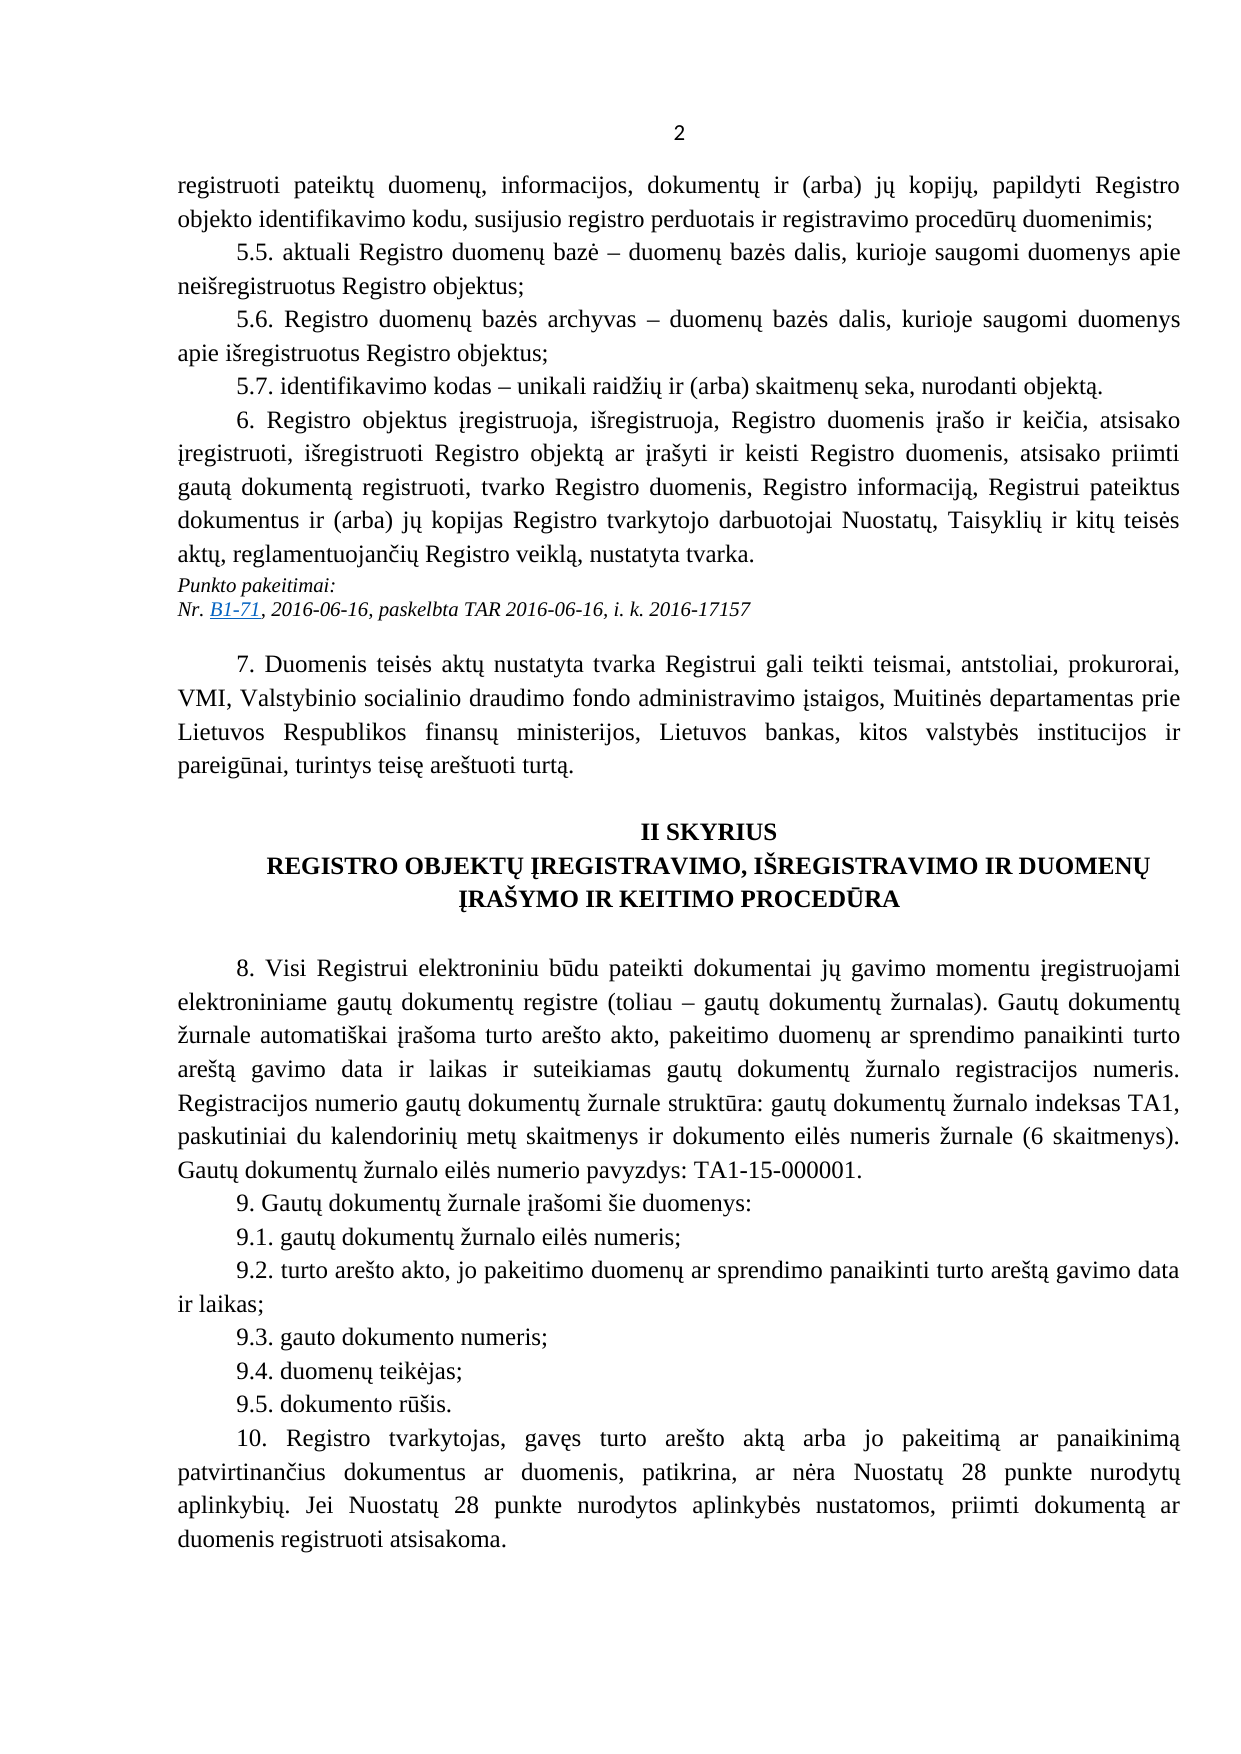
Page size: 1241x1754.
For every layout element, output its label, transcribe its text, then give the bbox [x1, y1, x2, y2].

text 7. Duomenis teisės aktų nustatyta tvarka Registrui gali teikti teismai, antstoliai, prokurorai, VMI, Valstybinio socialinio draudimo fondo administravimo įstaigos, Muitinės departamentas prie Lietuvos Respublikos finansų ministerijos, Lietuvos bankas, kitos valstybės institucijos ir pareigūnai, turintys teisę areštuoti turtą. [177, 649, 1181, 779]
text registruoti pateiktų duomenų, informacijos, dokumentų ir (arba) jų kopijų, papildyti Registro objekto identifikavimo kodu, susijusio registro perduotais ir registravimo procedūrų duomenimis; [177, 170, 1181, 232]
text 9. Gautų dokumentų žurnale įrašomi šie duomenys: [177, 1188, 1181, 1217]
text 5.6. Registro duomenų bazės archyvas – duomenų bazės dalis, kurioje saugomi duomenys apie išregistruotus Registro objektus; [177, 304, 1181, 367]
text 10. Registro tvarkytojas, gavęs turto arešto aktą arba jo pakeitimą ar panaikinimą patvirtinančius dokumentus ar duomenis, patikrina, ar nėra Nuostatų 28 punkte nurodytų aplinkybių. Jei Nuostatų 28 punkte nurodytos aplinkybės nustatomos, priimti dokumentą ar duomenis registruoti atsisakoma. [177, 1423, 1181, 1552]
text 9.5. dokumento rūšis. [177, 1389, 1181, 1418]
text Nr. B1-71, 2016-06-16, paskelbta TAR 2016-06-16, i. k. 2016-17157 [177, 597, 1181, 621]
text 9.2. turto arešto akto, jo pakeitimo duomenų ar sprendimo panaikinti turto areštą gavimo data ir laikas; [177, 1255, 1181, 1318]
text REGISTRO OBJEKTŲ ĮREGISTRAVIMO, IŠREGISTRAVIMO IR DUOMENŲ ĮRAŠYMO ir keitimo PROCEDŪRA [177, 851, 1181, 913]
text 5.7. identifikavimo kodas – unikali raidžių ir (arba) skaitmenų seka, nurodanti objektą. [177, 371, 1181, 400]
text 6. Registro objektus įregistruoja, išregistruoja, Registro duomenis įrašo ir keičia, atsisako įregistruoti, išregistruoti Registro objektą ar įrašyti ir keisti Registro duomenis, atsisako priimti gautą dokumentą registruoti, tvarko Registro duomenis, Registro informaciją, Registrui pateiktus dokumentus ir (arba) jų kopijas Registro tvarkytojo darbuotojai Nuostatų, Taisyklių ir kitų teisės aktų, reglamentuojančių Registro veiklą, nustatyta tvarka. [177, 405, 1181, 568]
text II SKYRIUS [177, 817, 1181, 846]
text 9.1. gautų dokumentų žurnalo eilės numeris; [177, 1222, 1181, 1251]
text 9.4. duomenų teikėjas; [177, 1356, 1181, 1385]
text 5.5. aktuali Registro duomenų bazė – duomenų bazės dalis, kurioje saugomi duomenys apie neišregistruotus Registro objektus; [177, 237, 1181, 299]
text 9.3. gauto dokumento numeris; [177, 1322, 1181, 1351]
text 8. Visi Registrui elektroniniu būdu pateikti dokumentai jų gavimo momentu įregistruojami elektroniniame gautų dokumentų registre (toliau – gautų dokumentų žurnalas). Gautų dokumentų žurnale automatiškai įrašoma turto arešto akto, pakeitimo duomenų ar sprendimo panaikinti turto areštą gavimo data ir laikas ir suteikiamas gautų dokumentų žurnalo registracijos numeris. Registracijos numerio gautų dokumentų žurnale struktūra: gautų dokumentų žurnalo indeksas TA1, paskutiniai du kalendorinių metų skaitmenys ir dokumento eilės numeris žurnale (6 skaitmenys). Gautų dokumentų žurnalo eilės numerio pavyzdys: TA1-15-000001. [177, 953, 1181, 1183]
text Punkto pakeitimai: [177, 573, 1181, 597]
